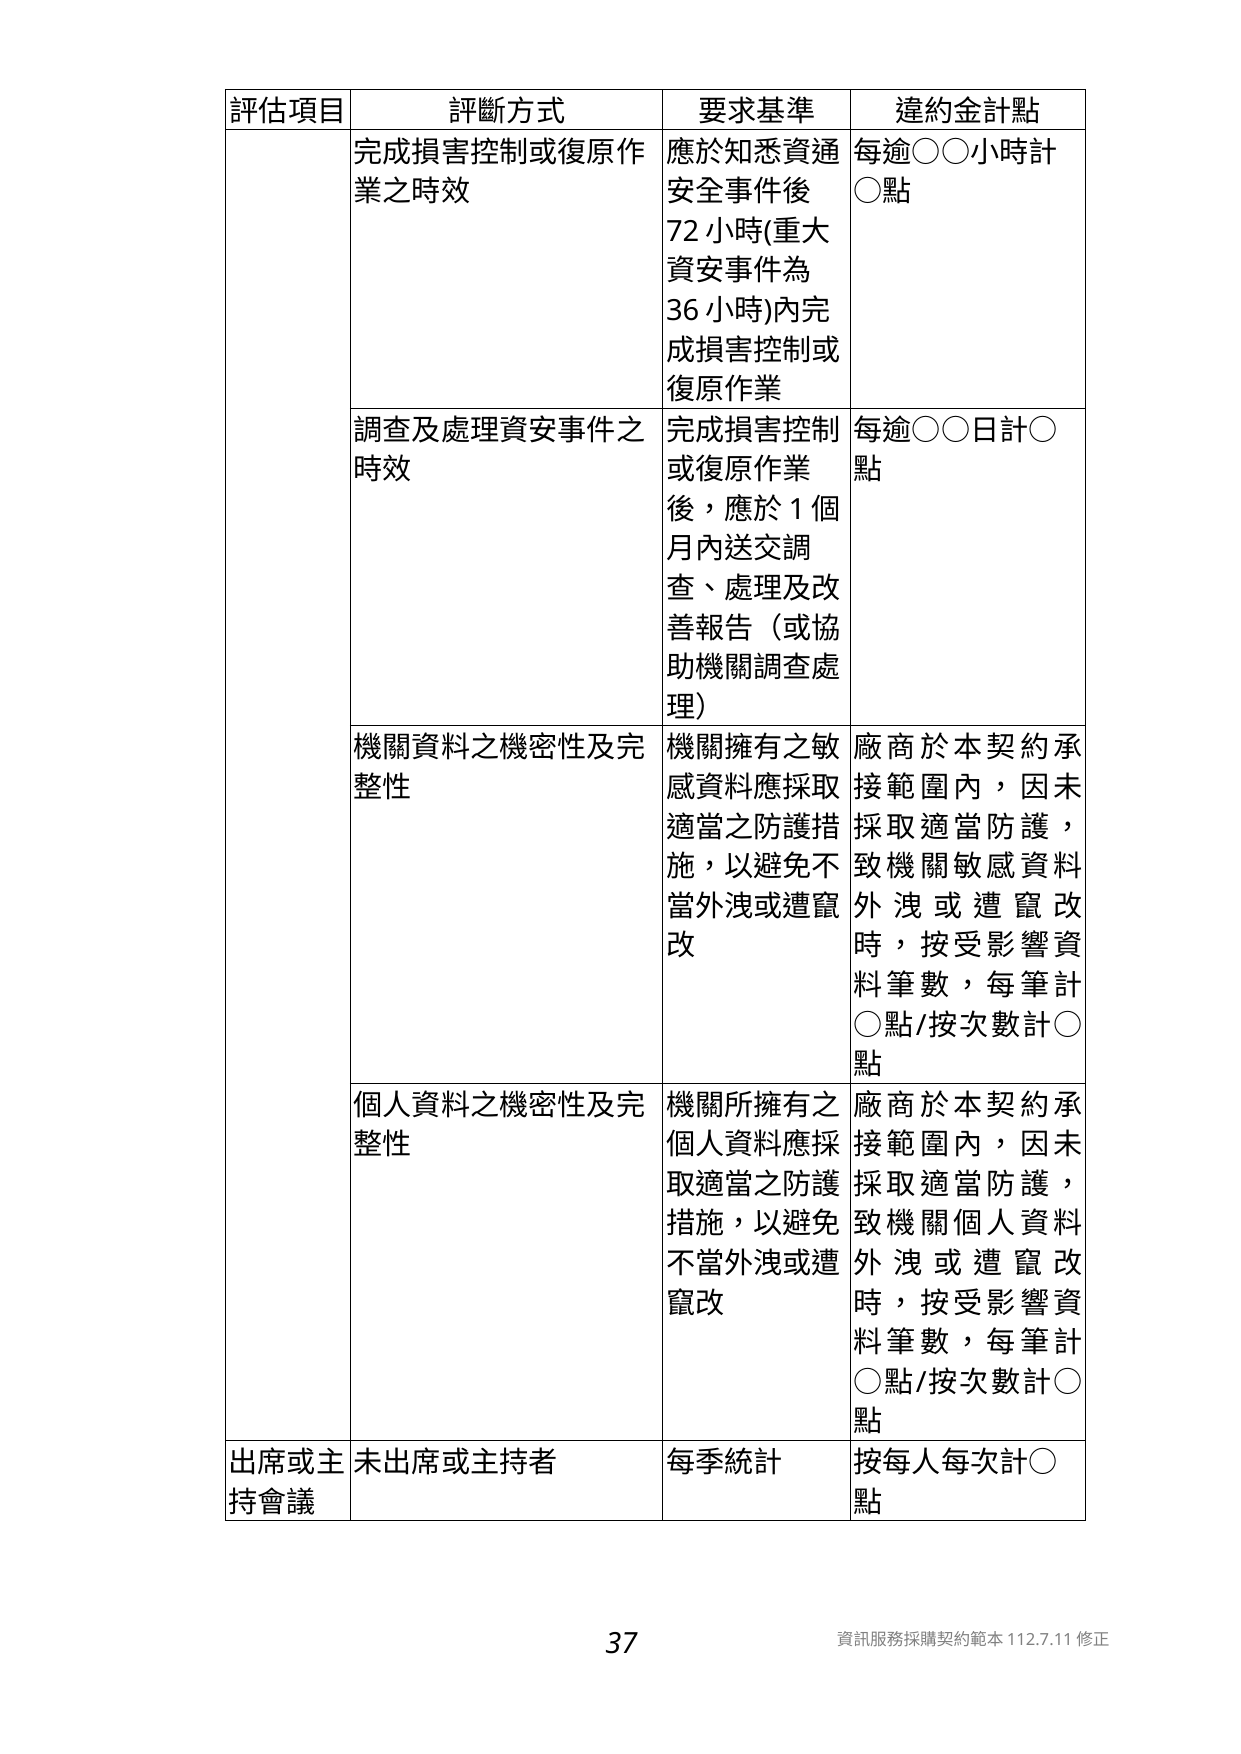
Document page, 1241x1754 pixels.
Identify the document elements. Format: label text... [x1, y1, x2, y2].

table_cell 按每人每次計○點 [851, 1441, 1085, 1520]
table_cell 機關擁有之敏感資料應採取適當之防護措施，以避免不當外洩或遭竄改 [663, 726, 850, 1082]
table_cell 未出席或主持者 [351, 1441, 662, 1520]
table_cell 個人資料之機密性及完整性 [351, 1084, 662, 1440]
table_cell 出席或主持會議 [226, 1441, 350, 1520]
table_header 違約金計點 [851, 90, 1085, 129]
table_cell 廠商於本契約承接範圍內，因未採取適當防護，致機關敏感資料外洩或遭竄改時，按受影響資料筆數，每筆計○點/按次數計○點 [851, 726, 1085, 1082]
table_cell 應於知悉資通安全事件後72小時(重大資安事件為36小時)內完成損害控制或復原作業 [663, 130, 850, 407]
table_cell 完成損害控制或復原作業後，應於1個月內送交調查、處理及改善報告（或協助機關調查處理） [663, 409, 850, 725]
table_cell 完成損害控制或復原作業之時效 [351, 130, 662, 407]
table_header 評估項目 [226, 90, 350, 129]
table_cell 廠商於本契約承接範圍內，因未採取適當防護，致機關個人資料外洩或遭竄改時，按受影響資料筆數，每筆計○點/按次數計○點 [851, 1084, 1085, 1440]
table_cell 每逾○○日計○點 [851, 409, 1085, 725]
table_header 要求基準 [663, 90, 850, 129]
table_cell 調查及處理資安事件之時效 [351, 409, 662, 725]
table_cell 機關所擁有之個人資料應採取適當之防護措施，以避免不當外洩或遭竄改 [663, 1084, 850, 1440]
table_header 評斷方式 [351, 90, 662, 129]
table_cell 機關資料之機密性及完整性 [351, 726, 662, 1082]
table_cell 每逾○○小時計○點 [851, 130, 1085, 407]
table_cell 每季統計 [663, 1441, 850, 1520]
